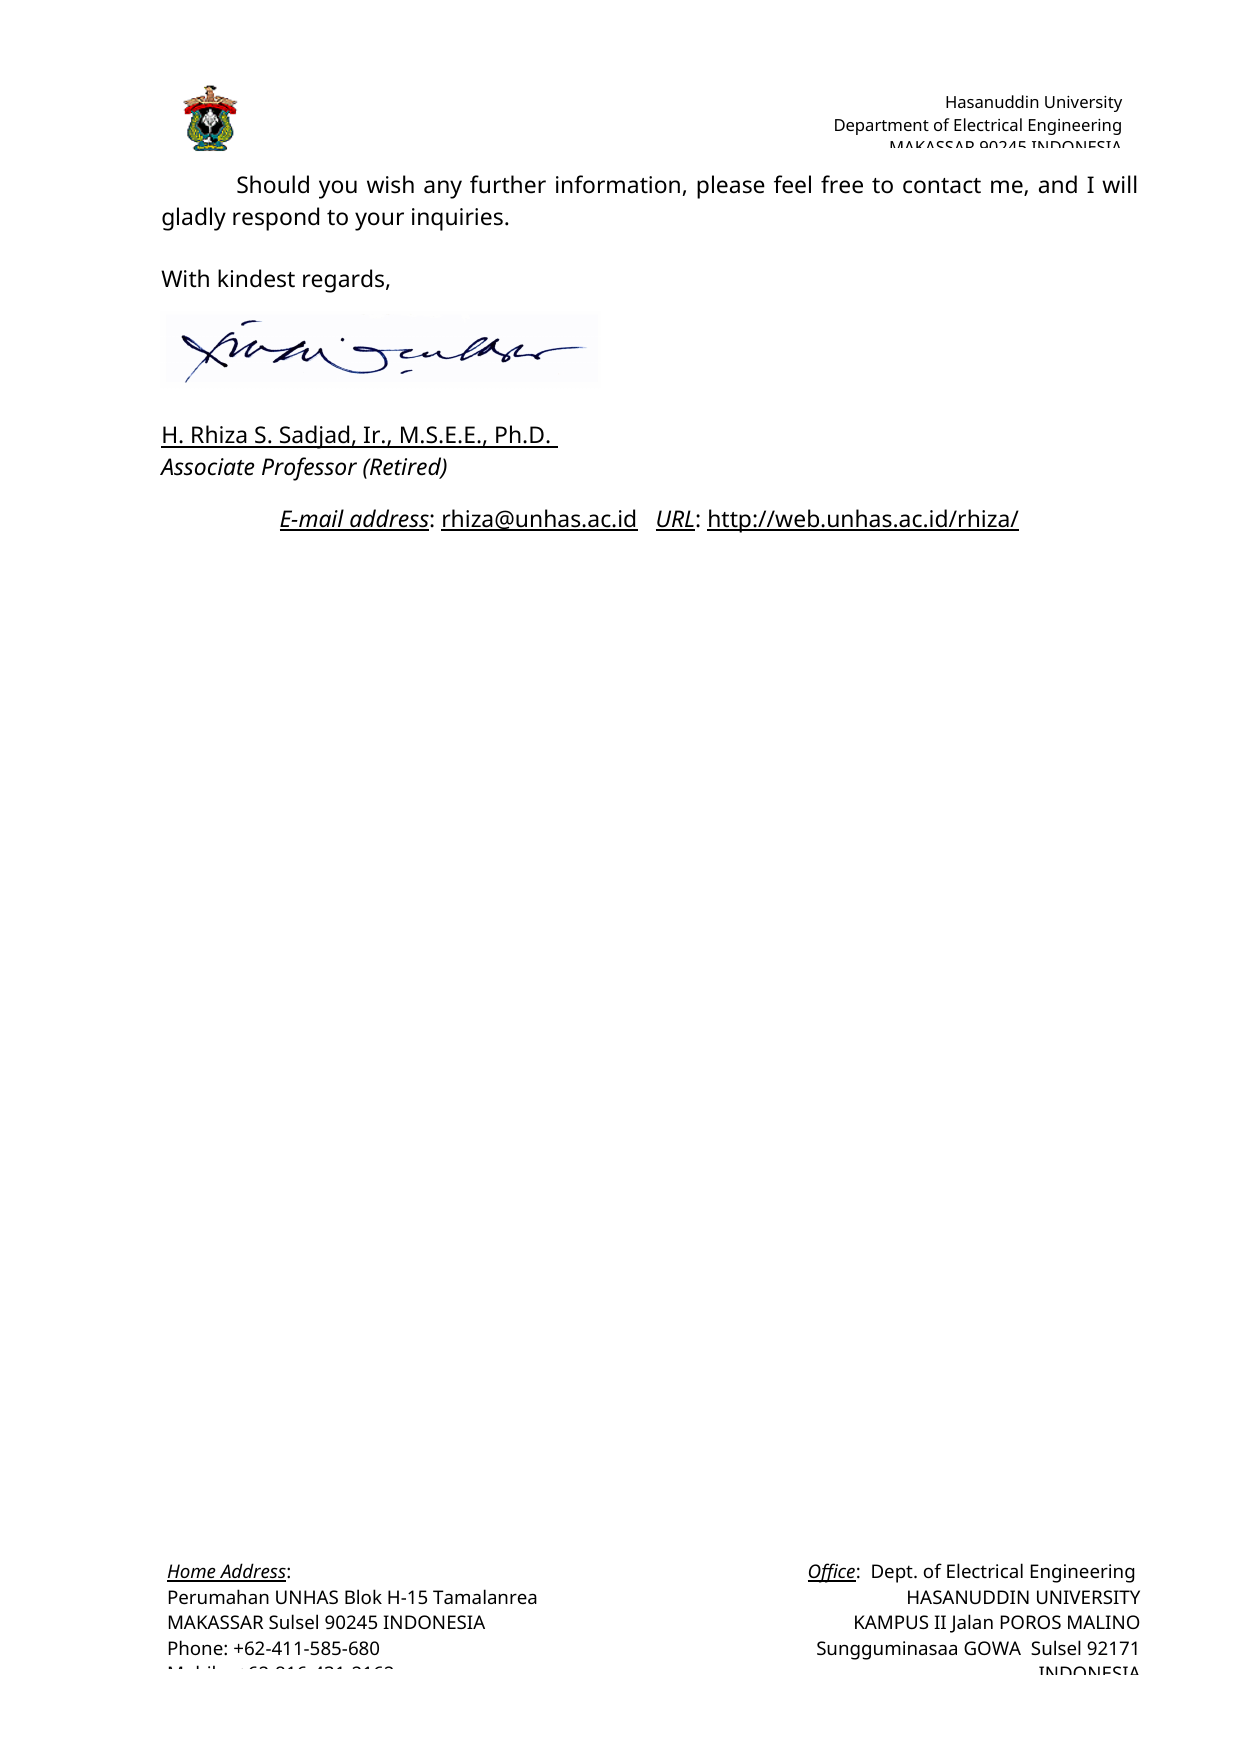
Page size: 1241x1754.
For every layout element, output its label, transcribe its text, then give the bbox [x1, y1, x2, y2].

picture [160, 311, 602, 389]
text H. Rhiza S. Sadjad, Ir., M.S.E.E., Ph.D. [161, 419, 1139, 451]
text Associate Professor (Retired) [161, 451, 1139, 482]
picture [177, 84, 244, 155]
text Should you wish any further information, please feel free to contact me, and I will gladly respond to your inquiries. [161, 169, 1139, 232]
text With kindest regards, [161, 263, 1139, 294]
text E-mail address: rhiza@unhas.ac.id URL: http://web.unhas.ac.id/rhiza/ [177, 503, 1121, 534]
